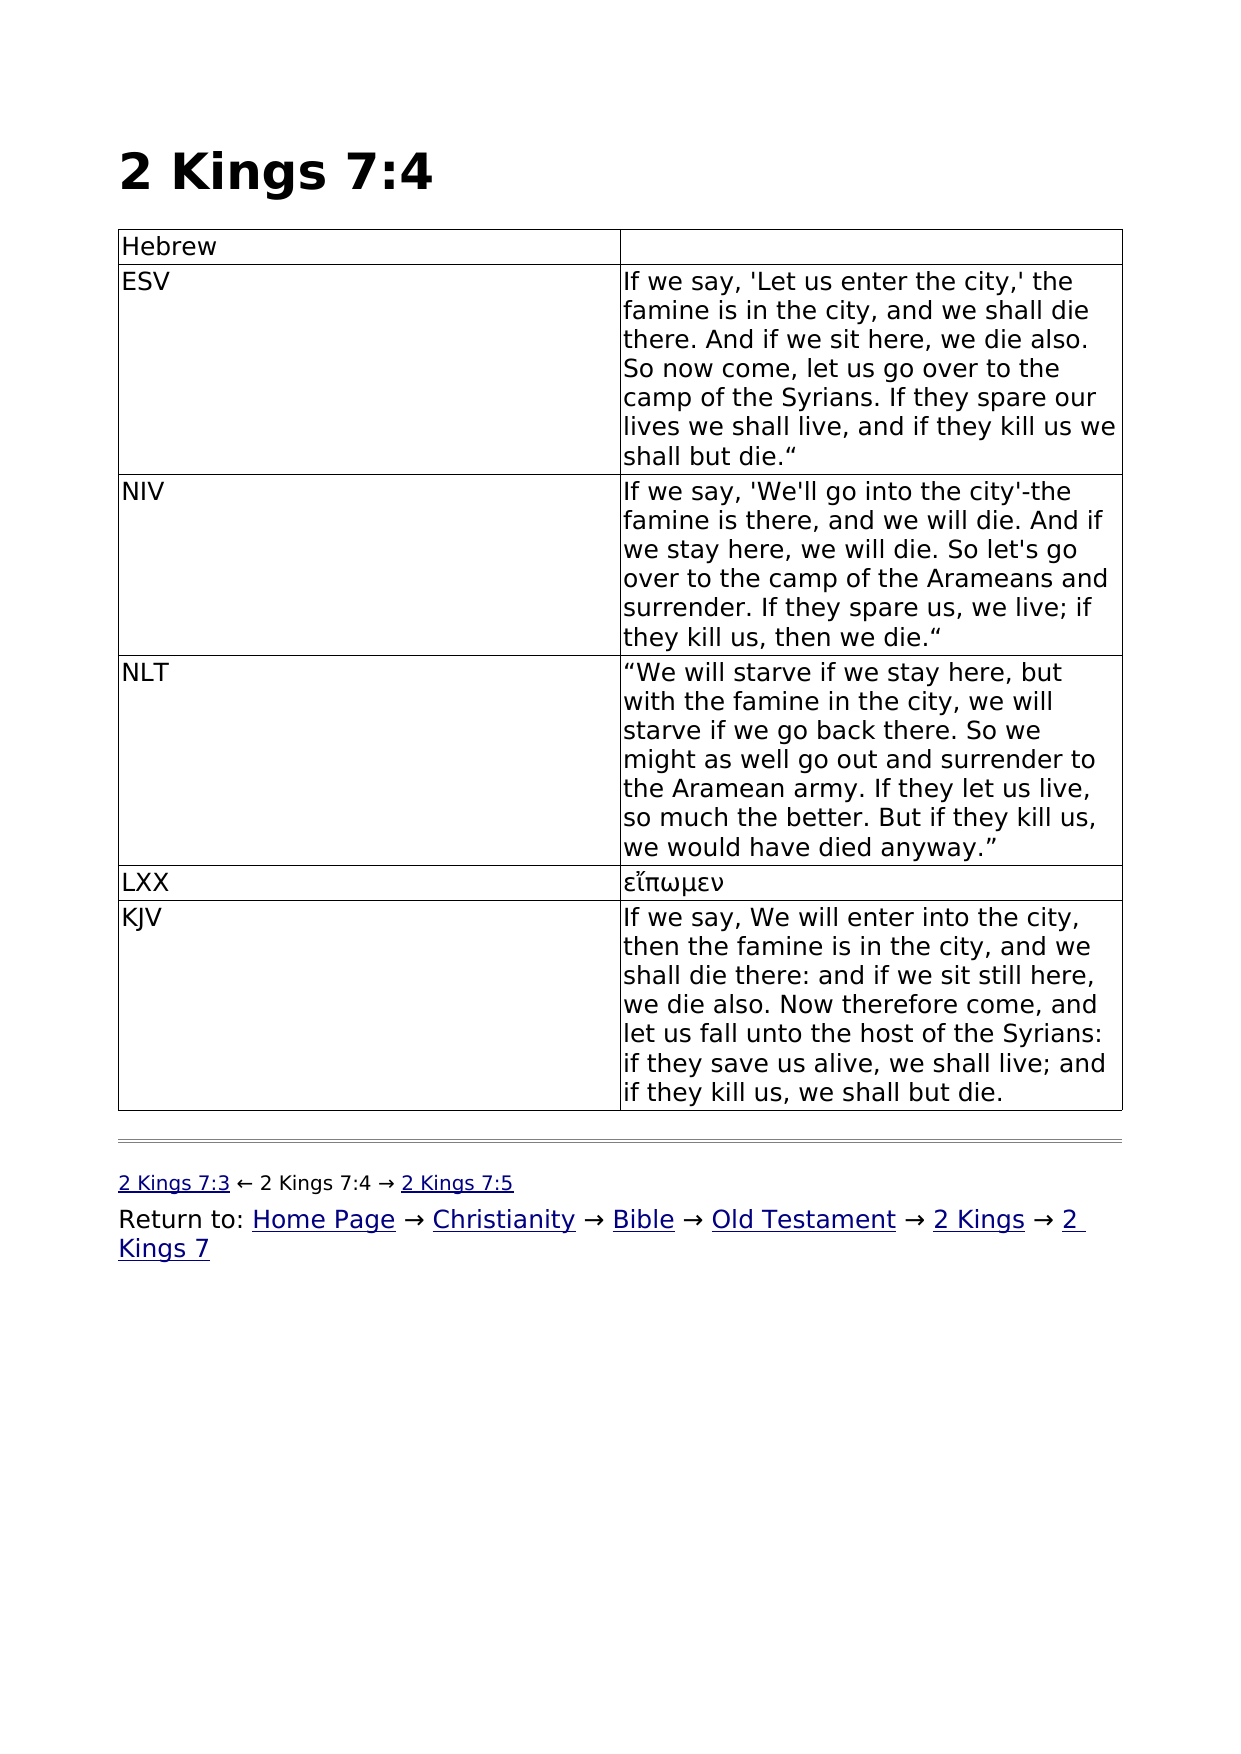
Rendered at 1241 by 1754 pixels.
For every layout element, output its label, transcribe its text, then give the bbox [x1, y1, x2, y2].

table_header [621, 230, 1122, 264]
text 2 Kings 7:3 ← 2 Kings 7:4 → 2 Kings 7:5 [118, 1171, 1122, 1205]
table_cell If we say, 'We'll go into the city'-the famine is there, and we will die. And if we stay here, we will die. So let's go over to the camp of the Arameans and surrender. If they spare us, we live; if they kill us, then we die.“ [621, 475, 1122, 655]
table_cell ESV [119, 265, 620, 474]
table_cell NLT [119, 656, 620, 865]
table_cell εἴπωμεν [621, 866, 1122, 900]
table_cell If we say, 'Let us enter the city,' the famine is in the city, and we shall die there. And if we sit here, we die also. So now come, let us go over to the camp of the Syrians. If they spare our lives we shall live, and if they kill us we shall but die.“ [621, 265, 1122, 474]
subtitle 2 Kings 7:4 [118, 143, 1122, 201]
table_cell KJV [119, 901, 620, 1110]
table_cell If we say, We will enter into the city, then the famine is in the city, and we shall die there: and if we sit still here, we die also. Now therefore come, and let us fall unto the host of the Syrians: if they save us alive, we shall live; and if they kill us, we shall but die. [621, 901, 1122, 1110]
table_cell “We will starve if we stay here, but with the famine in the city, we will starve if we go back there. So we might as well go out and surrender to the Aramean army. If they let us live, so much the better. But if they kill us, we would have died anyway.” [621, 656, 1122, 865]
text Return to: Home Page → Christianity → Bible → Old Testament → 2 Kings → 2 Kings 7 [118, 1205, 1122, 1264]
table_cell LXX [119, 866, 620, 900]
table_header Hebrew [119, 230, 620, 264]
table_cell NIV [119, 475, 620, 655]
